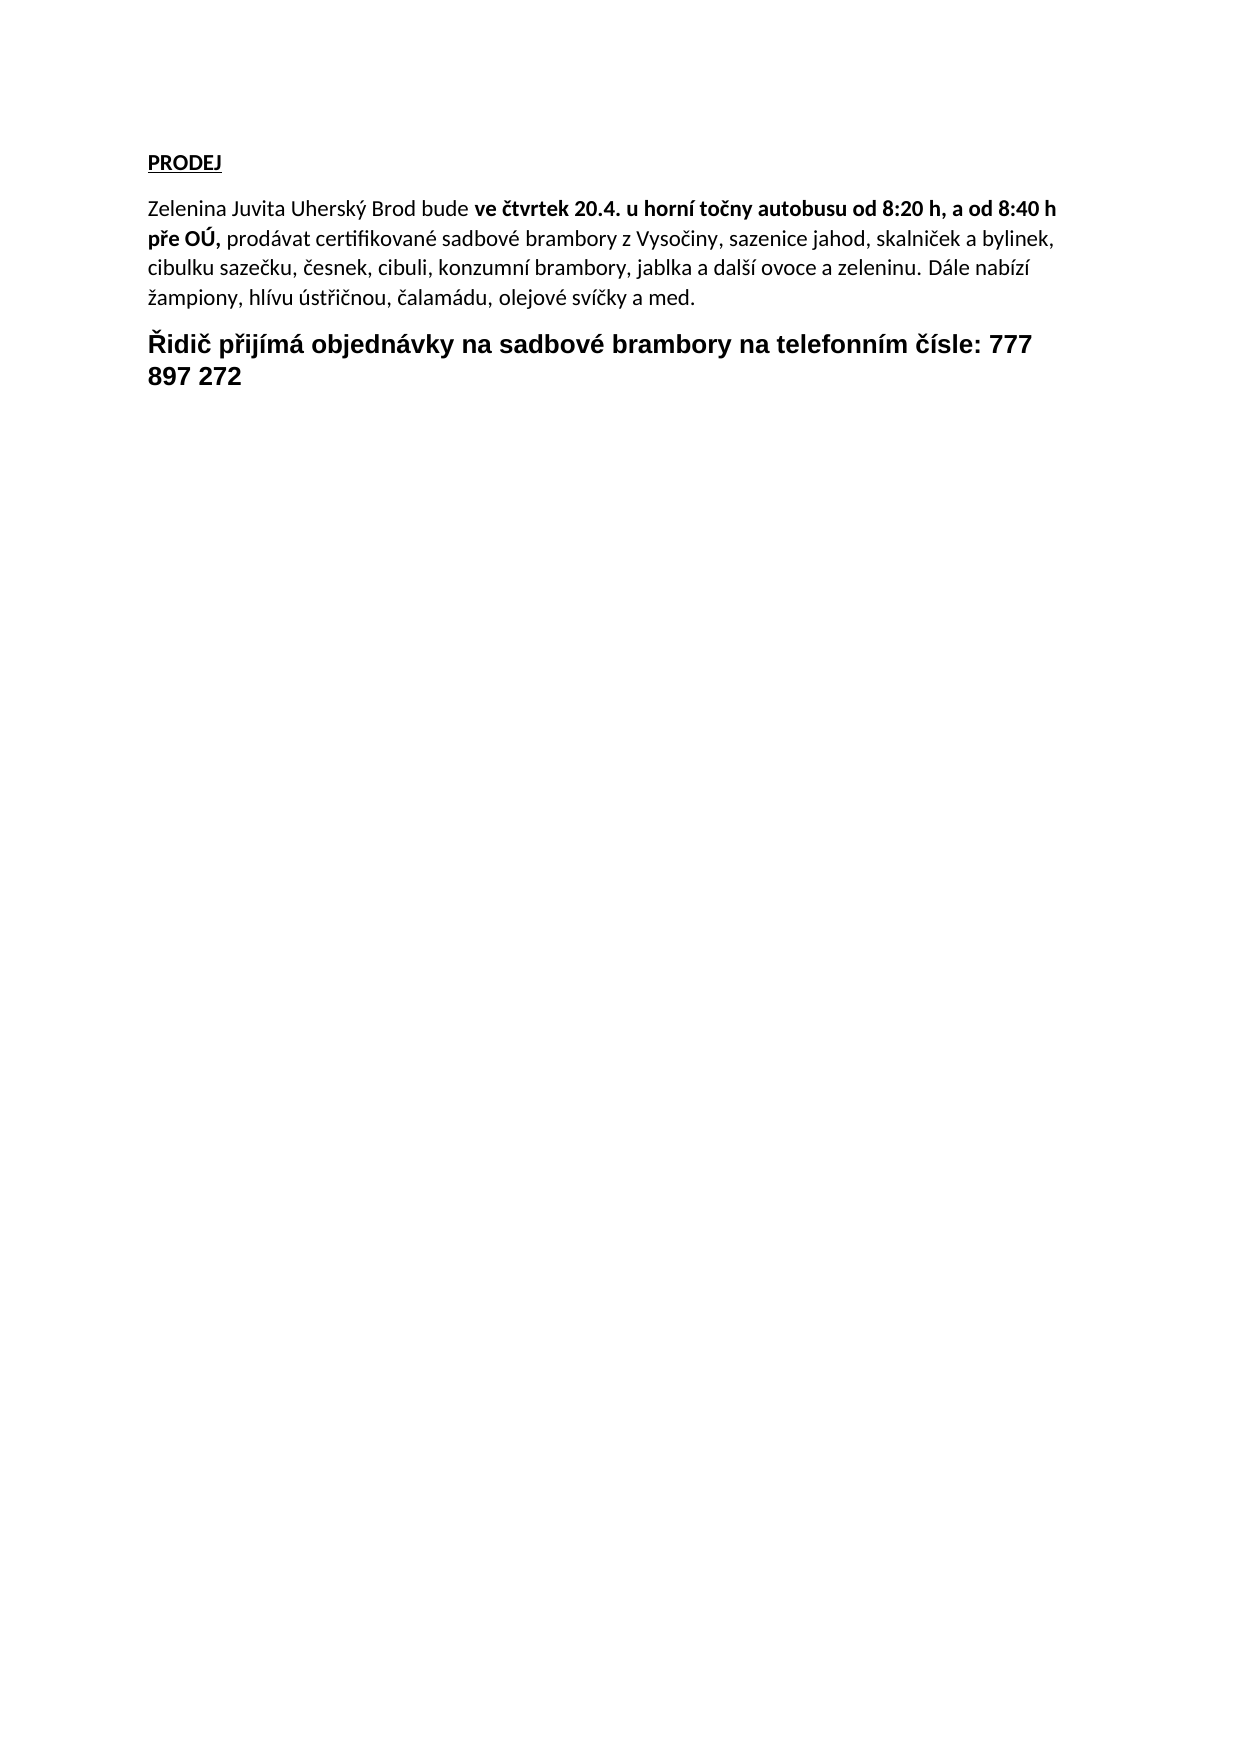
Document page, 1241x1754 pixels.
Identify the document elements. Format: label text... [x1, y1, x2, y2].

text PRODEJ [148, 148, 1093, 176]
text Řidič přijímá objednávky na sadbové brambory na telefonním čísle: 777 897 272 [148, 329, 1093, 391]
text Zelenina Juvita Uherský Brod bude ve čtvrtek 20.4. u horní točny autobusu od 8:20 h, a od 8:40 h pře OÚ, prodávat certifikované sadbové brambory z Vysočiny, sazenice jahod, skalniček a bylinek, cibulku sazečku, česnek, cibuli, konzumní brambory, jablka a další ovoce a zeleninu. Dále nabízí žampiony, hlívu ústřičnou, čalamádu, olejové svíčky a med. [148, 194, 1093, 311]
